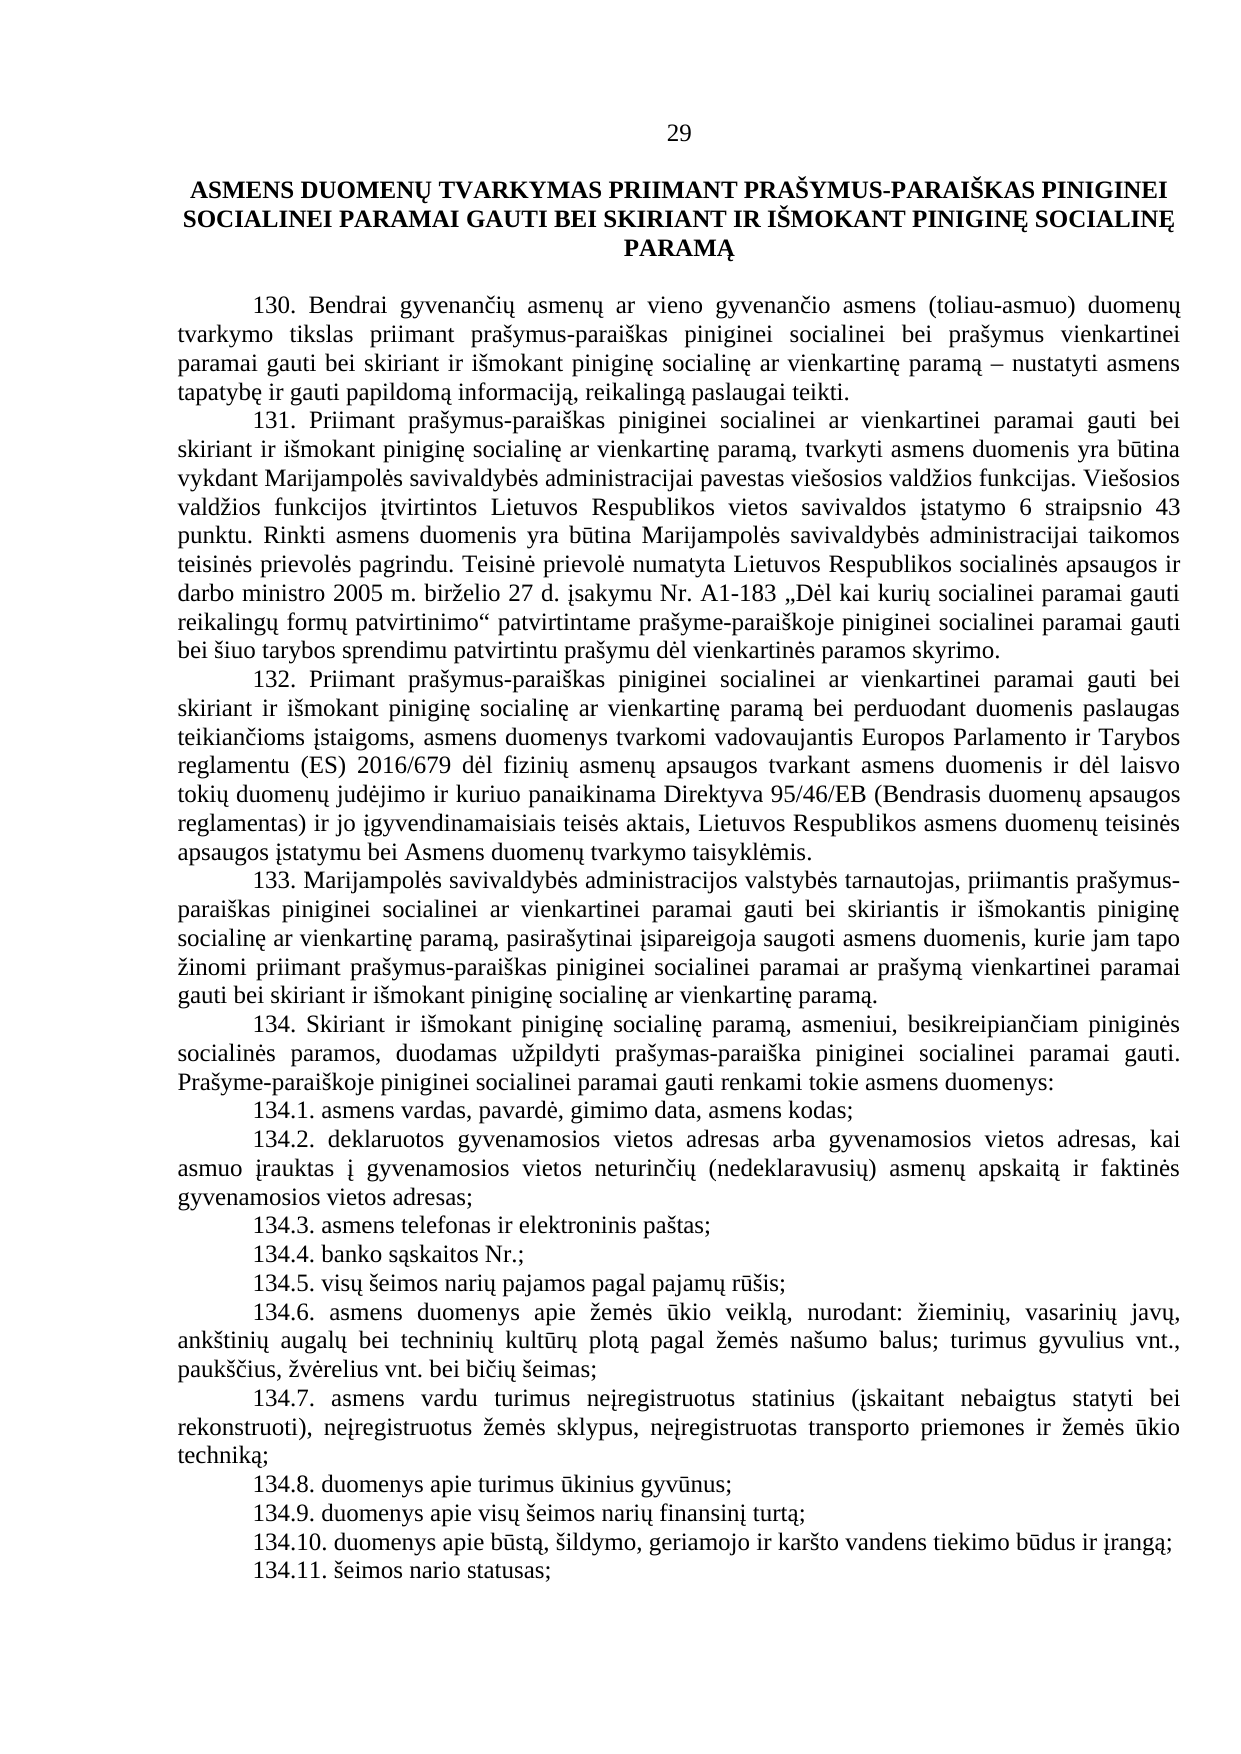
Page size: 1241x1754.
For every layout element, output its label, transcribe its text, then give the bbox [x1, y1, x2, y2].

text 134.5. visų šeimos narių pajamos pagal pajamų rūšis; [177, 1268, 1181, 1297]
text 134. Skiriant ir išmokant piniginę socialinę paramą, asmeniui, besikreipiančiam piniginės socialinės paramos, duodamas užpildyti prašymas-paraiška piniginei socialinei paramai gauti. Prašyme-paraiškoje piniginei socialinei paramai gauti renkami tokie asmens duomenys: [177, 1009, 1181, 1096]
text 133. Marijampolės savivaldybės administracijos valstybės tarnautojas, priimantis prašymus- paraiškas piniginei socialinei ar vienkartinei paramai gauti bei skiriantis ir išmokantis piniginę socialinę ar vienkartinę paramą, pasirašytinai įsipareigoja saugoti asmens duomenis, kurie jam tapo žinomi priimant prašymus-paraiškas piniginei socialinei paramai ar prašymą vienkartinei paramai gauti bei skiriant ir išmokant piniginę socialinę ar vienkartinę paramą. [177, 866, 1181, 1009]
text 134.3. asmens telefonas ir elektroninis paštas; [177, 1211, 1181, 1239]
text 134.1. asmens vardas, pavardė, gimimo data, asmens kodas; [177, 1096, 1181, 1124]
text ASMENS DUOMENŲ TVARKYMAS PRIIMANT PRAŠYMUS-PARAIŠKAS PINIGINEI SOCIALINEI PARAMAI GAUTI BEI SKIRIANT IR IŠMOKANT PINIGINĘ SOCIALINĘ PARAMĄ [177, 176, 1181, 262]
text 131. Priimant prašymus-paraiškas piniginei socialinei ar vienkartinei paramai gauti bei skiriant ir išmokant piniginę socialinę ar vienkartinę paramą, tvarkyti asmens duomenis yra būtina vykdant Marijampolės savivaldybės administracijai pavestas viešosios valdžios funkcijas. Viešosios valdžios funkcijos įtvirtintos Lietuvos Respublikos vietos savivaldos įstatymo 6 straipsnio 43 punktu. Rinkti asmens duomenis yra būtina Marijampolės savivaldybės administracijai taikomos teisinės prievolės pagrindu. Teisinė prievolė numatyta Lietuvos Respublikos socialinės apsaugos ir darbo ministro 2005 m. birželio 27 d. įsakymu Nr. A1-183 „Dėl kai kurių socialinei paramai gauti reikalingų formų patvirtinimo“ patvirtintame prašyme-paraiškoje piniginei socialinei paramai gauti bei šiuo tarybos sprendimu patvirtintu prašymu dėl vienkartinės paramos skyrimo. [177, 406, 1181, 664]
text 134.9. duomenys apie visų šeimos narių finansinį turtą; [177, 1498, 1181, 1527]
text 134.4. banko sąskaitos Nr.; [177, 1239, 1181, 1268]
text 132. Priimant prašymus-paraiškas piniginei socialinei ar vienkartinei paramai gauti bei skiriant ir išmokant piniginę socialinę ar vienkartinę paramą bei perduodant duomenis paslaugas teikiančioms įstaigoms, asmens duomenys tvarkomi vadovaujantis Europos Parlamento ir Tarybos reglamentu (ES) 2016/679 dėl fizinių asmenų apsaugos tvarkant asmens duomenis ir dėl laisvo tokių duomenų judėjimo ir kuriuo panaikinama Direktyva 95/46/EB (Bendrasis duomenų apsaugos reglamentas) ir jo įgyvendinamaisiais teisės aktais, Lietuvos Respublikos asmens duomenų teisinės apsaugos įstatymu bei Asmens duomenų tvarkymo taisyklėmis. [177, 664, 1181, 866]
text 134.11. šeimos nario statusas; [177, 1556, 1181, 1584]
text 134.7. asmens vardu turimus neįregistruotus statinius (įskaitant nebaigtus statyti bei rekonstruoti), neįregistruotus žemės sklypus, neįregistruotas transporto priemones ir žemės ūkio techniką; [177, 1383, 1181, 1469]
text 134.8. duomenys apie turimus ūkinius gyvūnus; [177, 1469, 1181, 1498]
text 134.2. deklaruotos gyvenamosios vietos adresas arba gyvenamosios vietos adresas, kai asmuo įrauktas į gyvenamosios vietos neturinčių (nedeklaravusių) asmenų apskaitą ir faktinės gyvenamosios vietos adresas; [177, 1124, 1181, 1211]
text 130. Bendrai gyvenančių asmenų ar vieno gyvenančio asmens (toliau-asmuo) duomenų tvarkymo tikslas priimant prašymus-paraiškas piniginei socialinei bei prašymus vienkartinei paramai gauti bei skiriant ir išmokant piniginę socialinę ar vienkartinę paramą – nustatyti asmens tapatybę ir gauti papildomą informaciją, reikalingą paslaugai teikti. [177, 291, 1181, 406]
text 134.10. duomenys apie būstą, šildymo, geriamojo ir karšto vandens tiekimo būdus ir įrangą; [177, 1527, 1181, 1556]
text 134.6. asmens duomenys apie žemės ūkio veiklą, nurodant: žieminių, vasarinių javų, ankštinių augalų bei techninių kultūrų plotą pagal žemės našumo balus; turimus gyvulius vnt., paukščius, žvėrelius vnt. bei bičių šeimas; [177, 1297, 1181, 1383]
